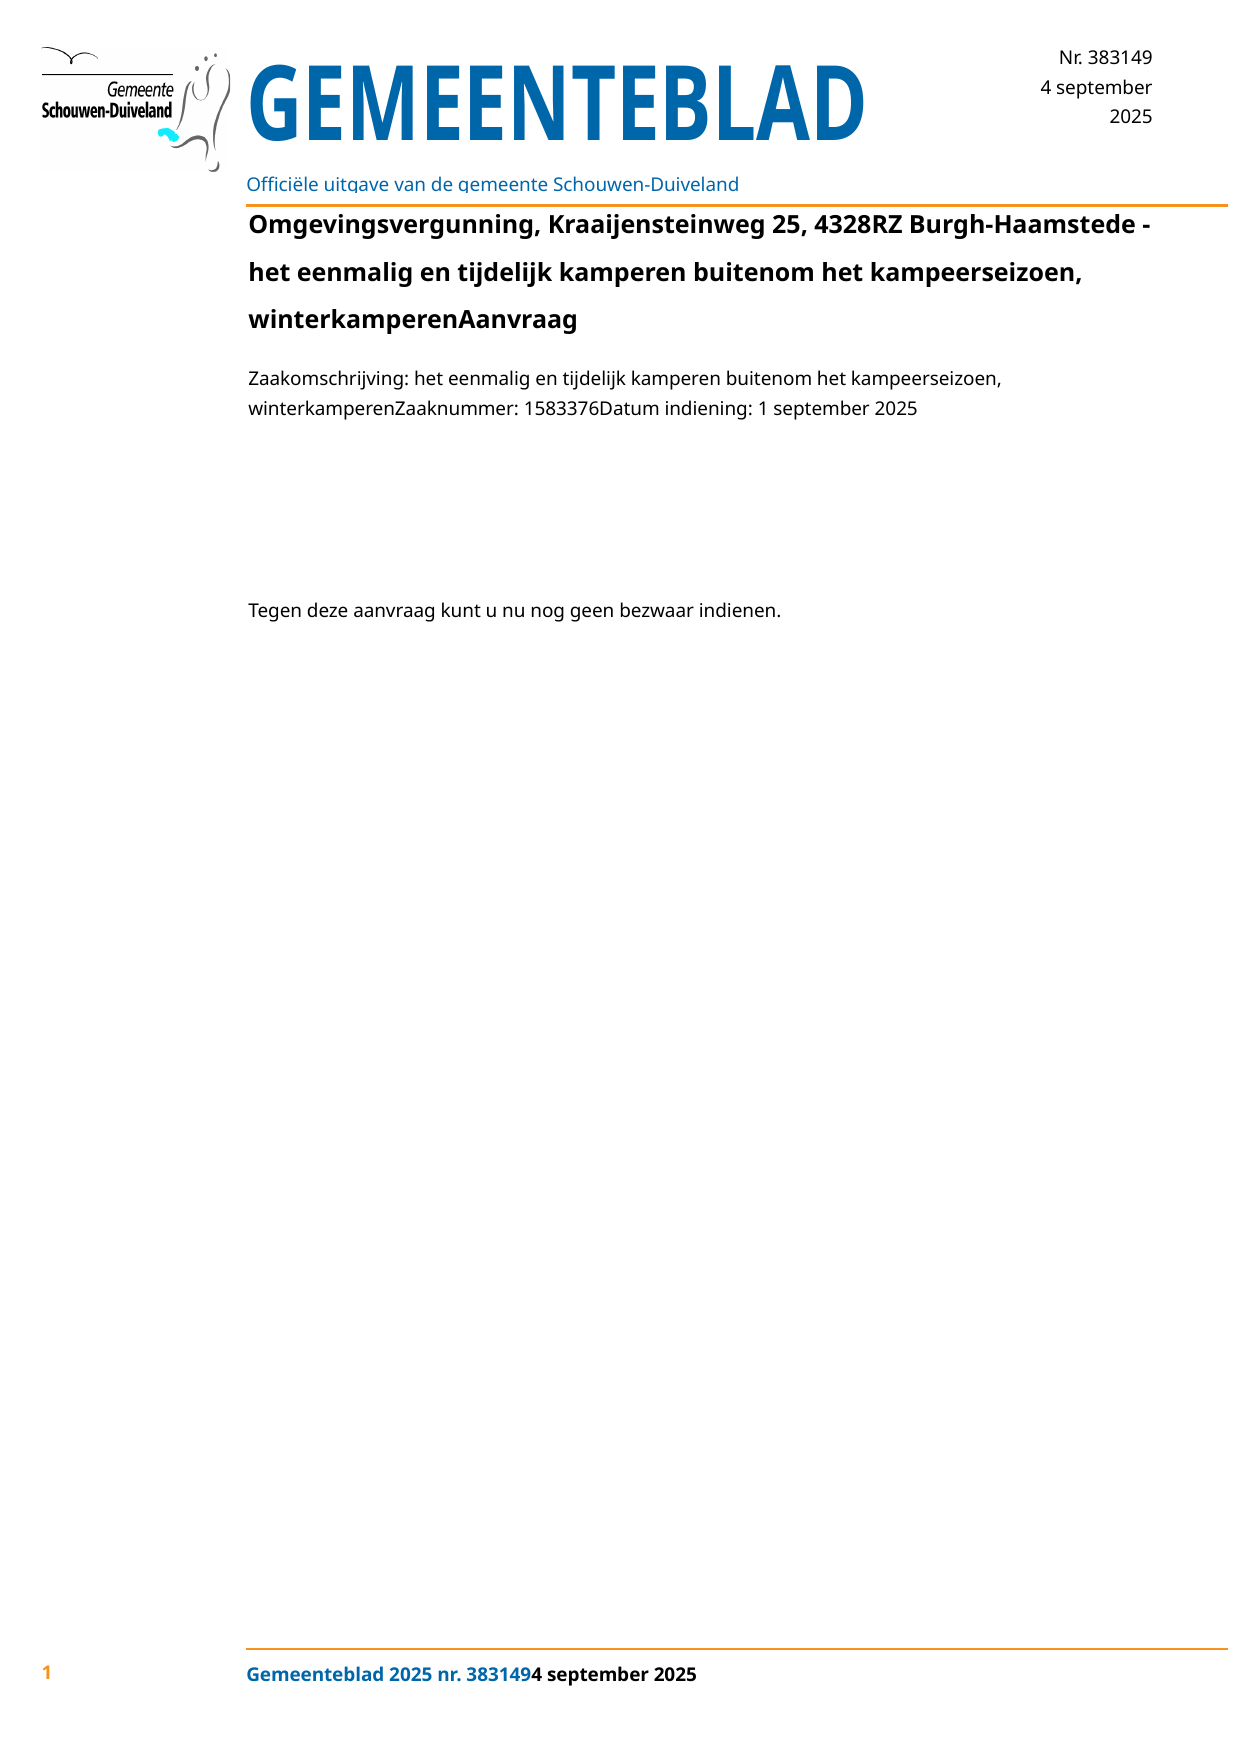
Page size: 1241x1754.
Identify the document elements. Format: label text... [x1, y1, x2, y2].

picture [41, 47, 231, 172]
text Omgevingsvergunning, Kraaijensteinweg 25, 4328RZ Burgh-Haamstede - het eenmalig en tijdelijk kamperen buitenom het kampeerseizoen, winterkamperenAanvraag [248, 207, 1152, 336]
text Zaakomschrijving: het eenmalig en tijdelijk kamperen buitenom het kampeerseizoen, winterkamperenZaaknummer: 1583376Datum indiening: 1 september 2025 [248, 366, 1152, 421]
text Tegen deze aanvraag kunt u nu nog geen bezwaar indienen. [248, 597, 1152, 622]
